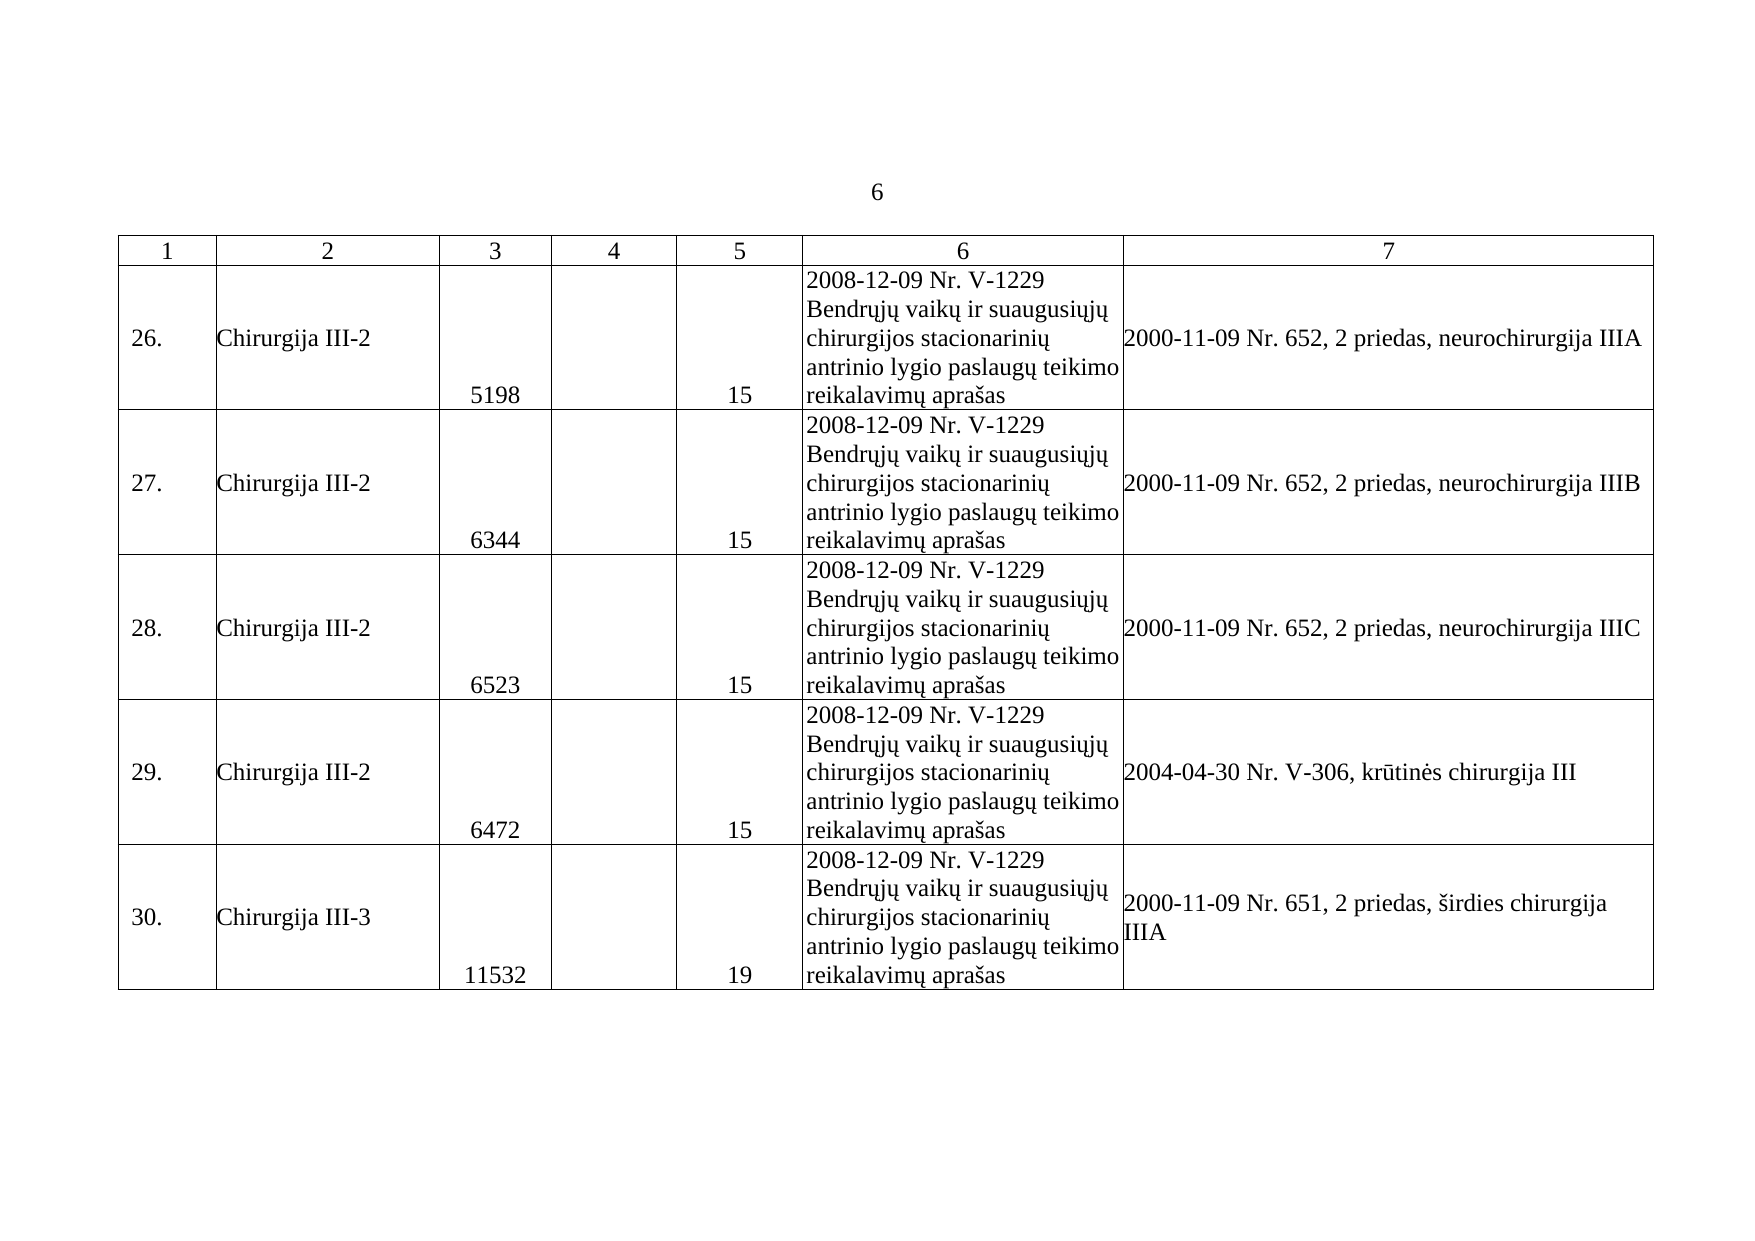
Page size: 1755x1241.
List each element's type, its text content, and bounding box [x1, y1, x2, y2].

table_cell 2004-04-30 Nr. V-306, krūtinės chirurgija III [1124, 700, 1653, 844]
table_cell Chirurgija III-3 [217, 845, 439, 988]
table_header 5 [677, 236, 802, 264]
table_cell Chirurgija III-2 [217, 700, 439, 844]
table_cell Chirurgija III-2 [217, 555, 439, 699]
table_cell 2008-12-09 Nr. V-1229 Bendrųjų vaikų ir suaugusiųjų chirurgijos stacionarinių antrinio lygio paslaugų teikimo reikalavimų aprašas [803, 845, 1123, 988]
table_cell 11532 [440, 845, 551, 988]
table_cell 2008-12-09 Nr. V-1229 Bendrųjų vaikų ir suaugusiųjų chirurgijos stacionarinių antrinio lygio paslaugų teikimo reikalavimų aprašas [803, 410, 1123, 554]
table_cell 2008-12-09 Nr. V-1229 Bendrųjų vaikų ir suaugusiųjų chirurgijos stacionarinių antrinio lygio paslaugų teikimo reikalavimų aprašas [803, 700, 1123, 844]
table_cell 26. [119, 266, 216, 409]
table_cell 2008-12-09 Nr. V-1229 Bendrųjų vaikų ir suaugusiųjų chirurgijos stacionarinių antrinio lygio paslaugų teikimo reikalavimų aprašas [803, 555, 1123, 699]
table_cell 2000-11-09 Nr. 652, 2 priedas, neurochirurgija IIIC [1124, 555, 1653, 699]
table_cell 15 [677, 410, 802, 554]
table_cell 19 [677, 845, 802, 988]
table_cell 29. [119, 700, 216, 844]
table_header 1 [119, 236, 216, 264]
table_cell 6344 [440, 410, 551, 554]
table_cell 6523 [440, 555, 551, 699]
table_cell 2000-11-09 Nr. 652, 2 priedas, neurochirurgija IIIA [1124, 266, 1653, 409]
table_header 6 [803, 236, 1123, 264]
table_cell 2008-12-09 Nr. V-1229 Bendrųjų vaikų ir suaugusiųjų chirurgijos stacionarinių antrinio lygio paslaugų teikimo reikalavimų aprašas [803, 266, 1123, 409]
table_cell Chirurgija III-2 [217, 266, 439, 409]
table_cell [552, 555, 676, 699]
table_cell 15 [677, 700, 802, 844]
table_cell [552, 845, 676, 988]
table_cell 30. [119, 845, 216, 988]
table_cell [552, 410, 676, 554]
table_header 7 [1124, 236, 1653, 264]
table_header 3 [440, 236, 551, 264]
table_cell [552, 700, 676, 844]
table_cell 15 [677, 555, 802, 699]
table_cell 27. [119, 410, 216, 554]
table_cell 28. [119, 555, 216, 699]
table_cell 2000-11-09 Nr. 651, 2 priedas, širdies chirurgija IIIA [1124, 845, 1653, 988]
table_cell Chirurgija III-2 [217, 410, 439, 554]
table_header 2 [217, 236, 439, 264]
table_cell [552, 266, 676, 409]
table_cell 2000-11-09 Nr. 652, 2 priedas, neurochirurgija IIIB [1124, 410, 1653, 554]
table_header 4 [552, 236, 676, 264]
table_cell 6472 [440, 700, 551, 844]
table_cell 5198 [440, 266, 551, 409]
table_cell 15 [677, 266, 802, 409]
